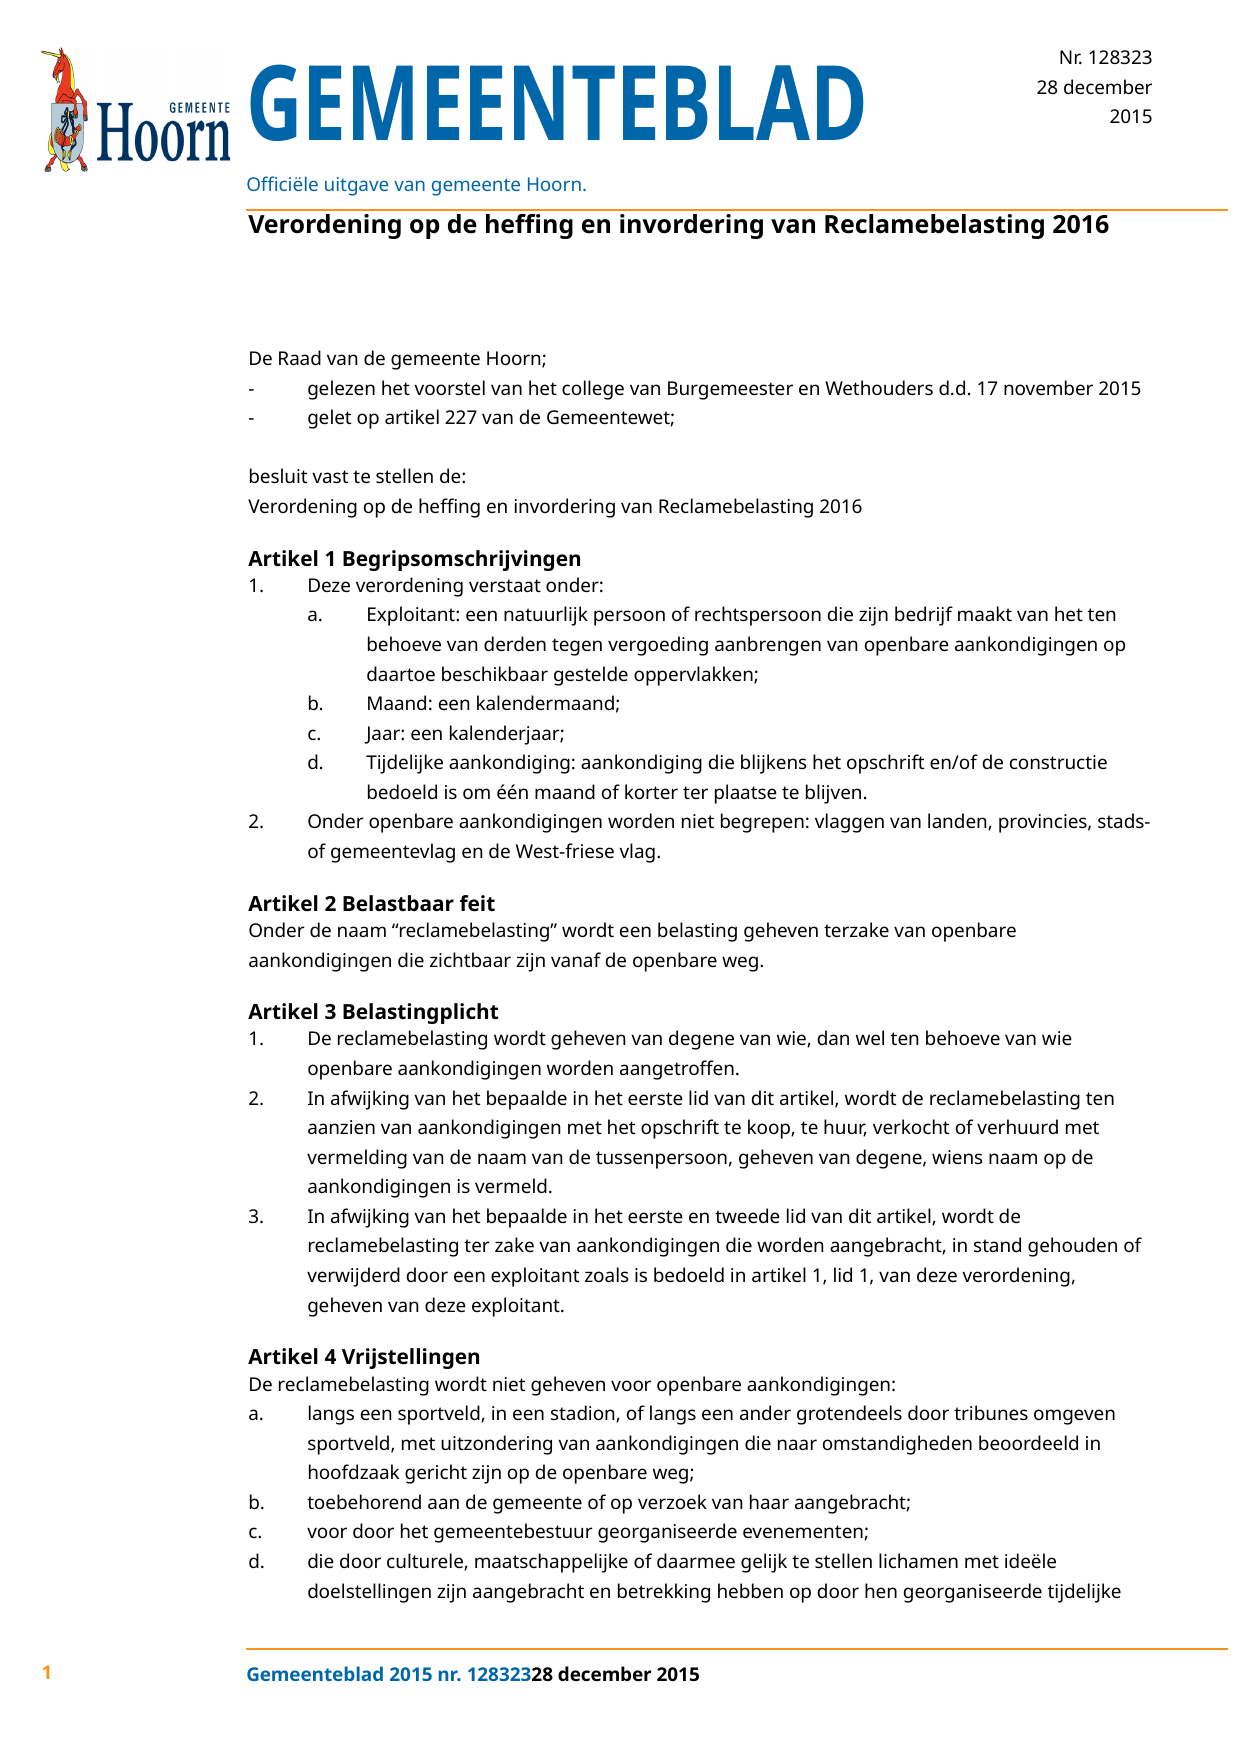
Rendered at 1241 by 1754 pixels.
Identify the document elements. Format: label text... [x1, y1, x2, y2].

list Maand: een kalendermaand; [307, 690, 1152, 716]
text Verordening op de heffing en invordering van Reclamebelasting 2016 [248, 211, 1152, 241]
text aankondigingen die zichtbaar zijn vanaf de openbare weg. [248, 947, 1152, 972]
text Artikel 2 Belastbaar feit [248, 889, 1152, 917]
list Exploitant: een natuurlijk persoon of rechtspersoon die zijn bedrijf maakt van het ten behoeve van derden tegen vergoeding aanbrengen van openbare aankondigingen op daartoe beschikbaar gestelde oppervlakken; [307, 602, 1152, 687]
text Artikel 4 Vrijstellingen [248, 1342, 1152, 1371]
text besluit vast te stellen de: [248, 464, 1152, 489]
text Verordening op de heffing en invordering van Reclamebelasting 2016 [248, 493, 1152, 519]
list die door culturele, maatschappelijke of daarmee gelijk te stellen lichamen met ideële doelstellingen zijn aangebracht en betrekking hebben op door hen georganiseerde tijdelijke [248, 1548, 1152, 1603]
list voor door het gemeentebestuur georganiseerde evenementen; [248, 1519, 1152, 1544]
list langs een sportveld, in een stadion, of langs een ander grotendeels door tribunes omgeven sportveld, met uitzondering van aankondigingen die naar omstandigheden beoordeeld in hoofdzaak gericht zijn op de openbare weg; [248, 1400, 1152, 1485]
list gelet op artikel 227 van de Gemeentewet; [248, 404, 1152, 430]
list De reclamebelasting wordt geheven van degene van wie, dan wel ten behoeve van wie openbare aankondigingen worden aangetroffen. [248, 1026, 1152, 1081]
picture [41, 47, 231, 172]
list Tijdelijke aankondiging: aankondiging die blijkens het opschrift en/of de constructie bedoeld is om één maand of korter ter plaatse te blijven. [307, 749, 1152, 805]
list Jaar: een kalenderjaar; [307, 720, 1152, 746]
list toebehorend aan de gemeente of op verzoek van haar aangebracht; [248, 1489, 1152, 1515]
list Onder openbare aankondigingen worden niet begrepen: vlaggen van landen, provincies, stads- of gemeentevlag en de West-friese vlag. [248, 809, 1152, 864]
list In afwijking van het bepaalde in het eerste en tweede lid van dit artikel, wordt de reclamebelasting ter zake van aankondigingen die worden aangebracht, in stand gehouden of verwijderd door een exploitant zoals is bedoeld in artikel 1, lid 1, van deze verordening, geheven van deze exploitant. [248, 1203, 1152, 1318]
list gelezen het voorstel van het college van Burgemeester en Wethouders d.d. 17 november 2015 [248, 375, 1152, 401]
list In afwijking van het bepaalde in het eerste lid van dit artikel, wordt de reclamebelasting ten aanzien van aankondigingen met het opschrift te koop, te huur, verkocht of verhuurd met vermelding van de naam van de tussenpersoon, geheven van degene, wiens naam op de aankondigingen is vermeld. [248, 1085, 1152, 1199]
text De Raad van de gemeente Hoorn; [248, 345, 1152, 371]
text De reclamebelasting wordt niet geheven voor openbare aankondigingen: [248, 1371, 1152, 1396]
text Artikel 1 Begripsomschrijvingen [248, 544, 1152, 572]
text Onder de naam “reclamebelasting” wordt een belasting geheven terzake van openbare [248, 917, 1152, 943]
text Artikel 3 Belastingplicht [248, 997, 1152, 1026]
list Deze verordening verstaat onder: [248, 572, 1152, 598]
